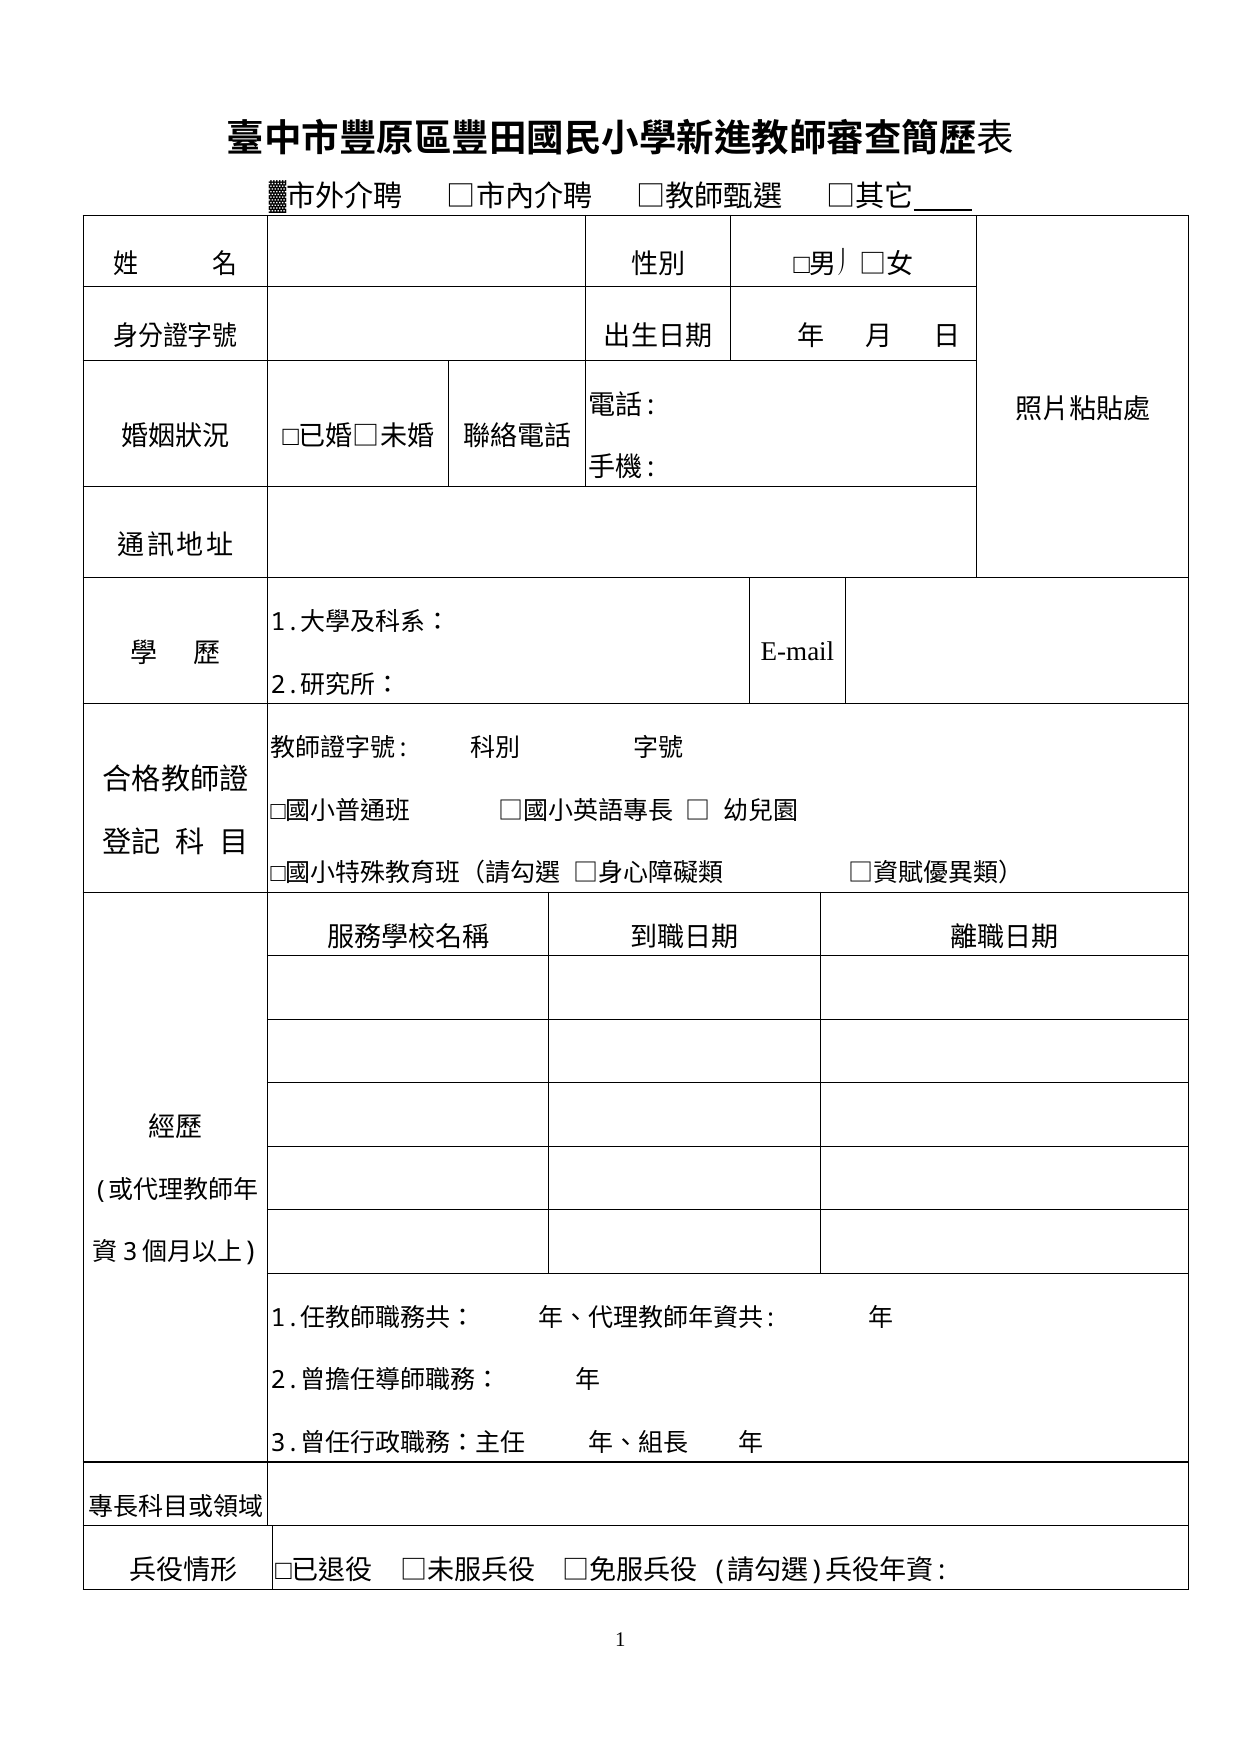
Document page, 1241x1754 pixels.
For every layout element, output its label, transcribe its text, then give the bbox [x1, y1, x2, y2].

table_cell [268, 1463, 1188, 1525]
table_cell 專長科目或領域 [84, 1463, 267, 1525]
table_cell [549, 1020, 820, 1082]
table_header [268, 216, 585, 286]
table_cell 出生日期 [586, 287, 730, 360]
table_header 姓 名 [84, 216, 267, 286]
table_cell 學歷 [84, 578, 267, 703]
table_cell 年 月 日 [731, 287, 976, 360]
table_cell [821, 1147, 1188, 1209]
table_cell [549, 1083, 820, 1146]
table_cell [846, 578, 1188, 703]
table_cell 婚姻狀況 [84, 361, 267, 486]
table_header □男 □女 [731, 216, 976, 286]
table_cell [268, 1147, 548, 1209]
table_cell 服務學校名稱 [268, 893, 548, 955]
table_cell [268, 487, 976, 577]
table_header 照片粘貼處 [977, 216, 1188, 577]
table_cell □已婚□未婚 [268, 361, 448, 486]
table_cell [821, 956, 1188, 1019]
table_cell 合格教師證 登記 科 目 [84, 704, 267, 892]
table_cell [549, 1210, 820, 1273]
table_cell □已退役 □未服兵役 □免服兵役 (請勾選)兵役年資: [273, 1526, 1188, 1588]
table_cell 離職日期 [821, 893, 1188, 955]
table_cell 兵役情形 [84, 1526, 272, 1588]
table_cell 1.任教師職務共： 年、代理教師年資共: 年 2.曾擔任導師職務： 年 3.曾任行政職務：主任 年、組長 年 [268, 1274, 1188, 1461]
table_cell [821, 1020, 1188, 1082]
table_cell 到職日期 [549, 893, 820, 955]
table_cell 身分證字號 [84, 287, 267, 360]
table_cell E-mail [750, 578, 845, 703]
table_cell 電話: 手機: [586, 361, 976, 486]
table_header 性別 [586, 216, 730, 286]
table_cell [268, 287, 585, 360]
table_cell [549, 1147, 820, 1209]
table_cell 經歷 (或代理教師年資3個月以上) [84, 893, 267, 1461]
table_cell [268, 1083, 548, 1146]
text ▓市外介聘 □市內介聘 □教師甄選 □其它 [89, 172, 1152, 215]
table_cell 教師證字號: 科別 字號 □國小普通班 □國小英語專長 □ 幼兒園 □國小特殊教育班（請勾選 □身心障礙類 □資賦優異類） [268, 704, 1188, 892]
table_cell [821, 1210, 1188, 1273]
text 臺中市豐原區豐田國民小學新進教師審查簡歷表 [89, 108, 1152, 162]
table_cell 聯絡電話 [449, 361, 585, 486]
table_cell [821, 1083, 1188, 1146]
table_cell [268, 1210, 548, 1273]
table_cell [549, 956, 820, 1019]
table_cell [268, 956, 548, 1019]
table_cell 1.大學及科系： 2.研究所： [268, 578, 749, 703]
table_cell [268, 1020, 548, 1082]
table_cell 通訊地址 [84, 487, 267, 577]
